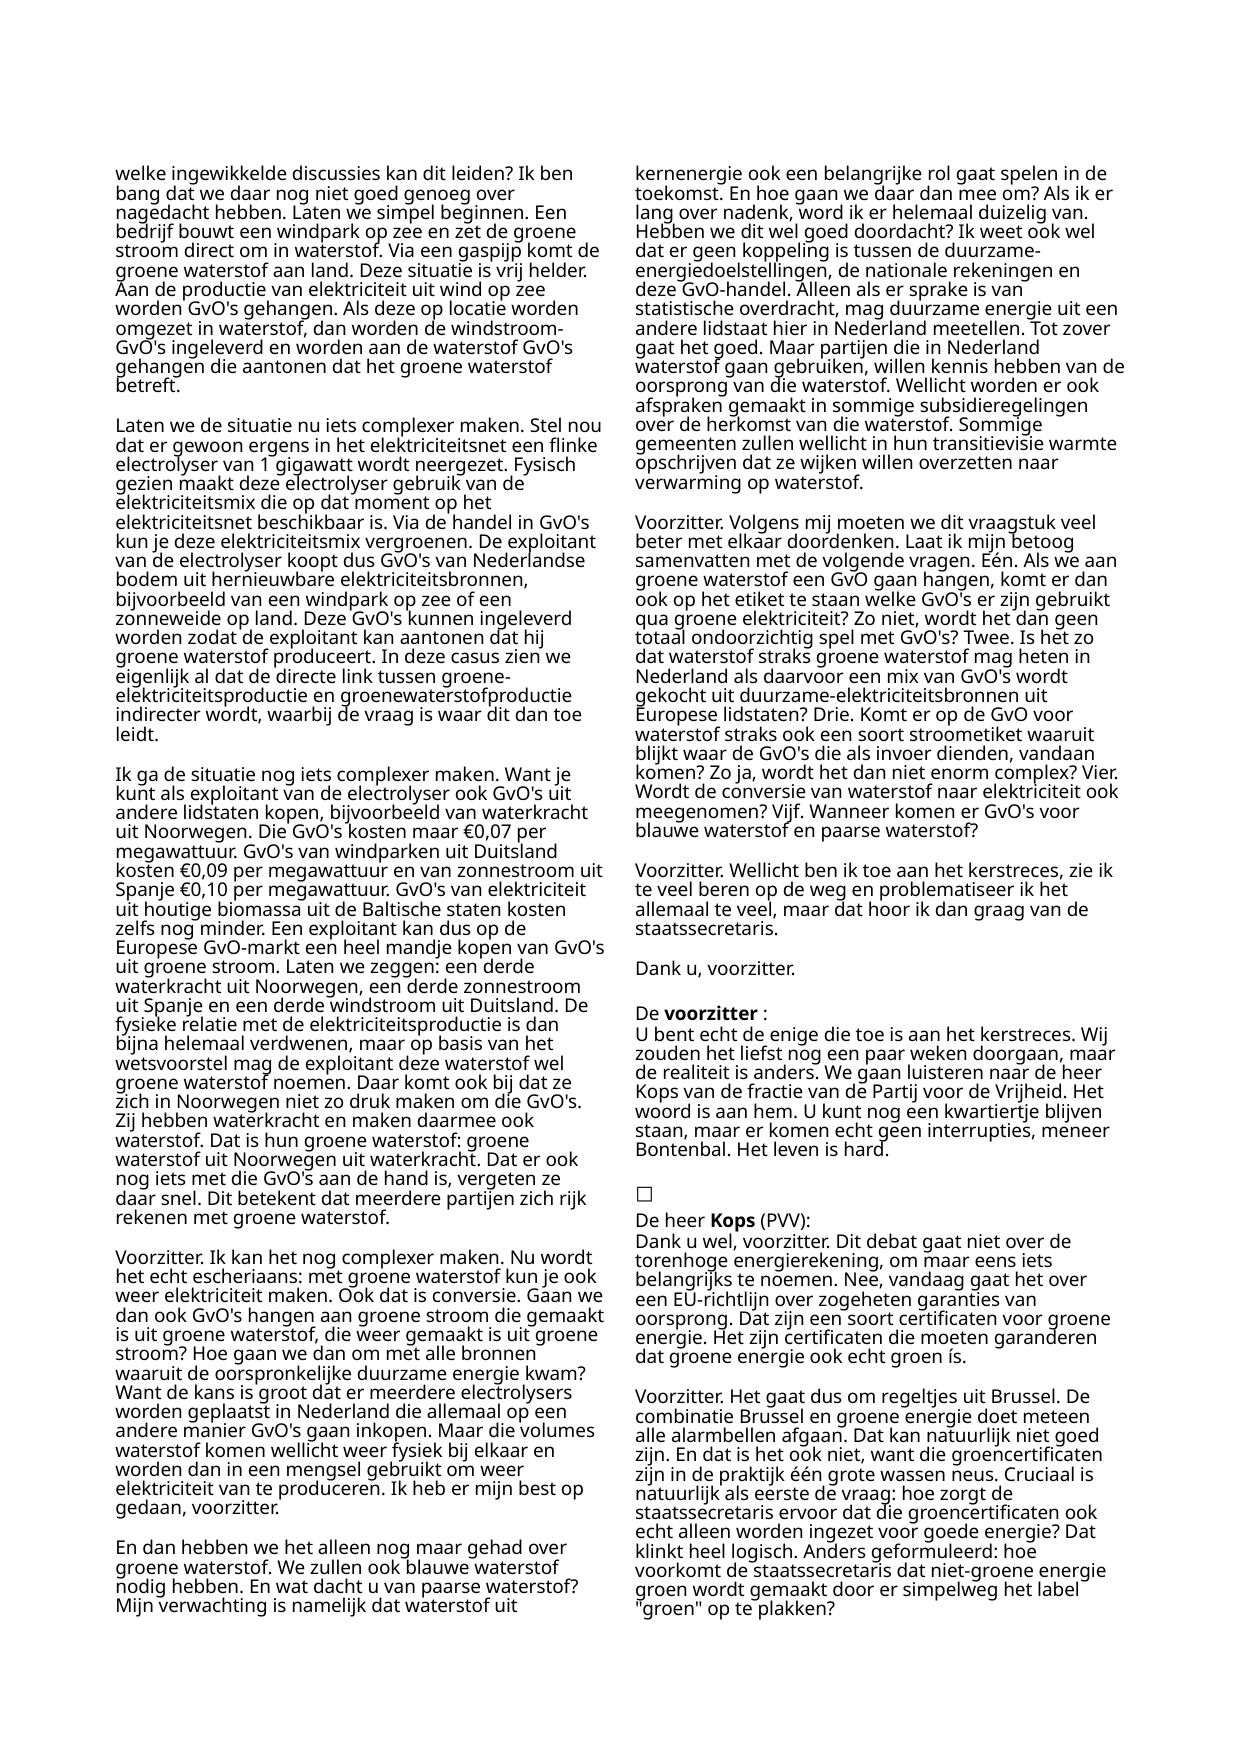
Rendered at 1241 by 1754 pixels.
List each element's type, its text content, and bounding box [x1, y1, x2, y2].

text Voorzitter. Volgens mij moeten we dit vraagstuk veel beter met elkaar doordenken. Laat ik mijn betoog samenvatten met de volgende vragen. Eén. Als we aan groene waterstof een GvO gaan hangen, komt er dan ook op het etiket te staan welke GvO's er zijn gebruikt qua groene elektriciteit? Zo niet, wordt het dan geen totaal ondoorzichtig spel met GvO's? Twee. Is het zo dat waterstof straks groene waterstof mag heten in Nederland als daarvoor een mix van GvO's wordt gekocht uit duurzame-elektriciteitsbronnen uit Europese lidstaten? Drie. Komt er op de GvO voor waterstof straks ook een soort stroometiket waaruit blijkt waar de GvO's die als invoer dienden, vandaan komen? Zo ja, wordt het dan niet enorm complex? Vier. Wordt de conversie van waterstof naar elektriciteit ook meegenomen? Vijf. Wanneer komen er GvO's voor blauwe waterstof en paarse waterstof? [635, 514, 1125, 841]
text Voorzitter. Wellicht ben ik toe aan het kerstreces, zie ik te veel beren op de weg en problematiseer ik het allemaal te veel, maar dat hoor ik dan graag van de staatssecretaris. [635, 862, 1125, 939]
text welke ingewikkelde discussies kan dit leiden? Ik ben bang dat we daar nog niet goed genoeg over nagedacht hebben. Laten we simpel beginnen. Een bedrijf bouwt een windpark op zee en zet de groene stroom direct om in waterstof. Via een gaspijp komt de groene waterstof aan land. Deze situatie is vrij helder. Aan de productie van elektriciteit uit wind op zee worden GvO's gehangen. Als deze op locatie worden omgezet in waterstof, dan worden de windstroom-GvO's ingeleverd en worden aan de waterstof GvO's gehangen die aantonen dat het groene waterstof betreft. [115, 165, 605, 397]
text Voorzitter. Het gaat dus om regeltjes uit Brussel. De combinatie Brussel en groene energie doet meteen alle alarmbellen afgaan. Dat kan natuurlijk niet goed zijn. En dat is het ook niet, want die groencertificaten zijn in de praktijk één grote wassen neus. Cruciaal is natuurlijk als eerste de vraag: hoe zorgt de staatssecretaris ervoor dat die groencertificaten ook echt alleen worden ingezet voor goede energie? Dat klinkt heel logisch. Anders geformuleerd: hoe voorkomt de staatssecretaris dat niet-groene energie groen wordt gemaakt door er simpelweg het label "groen" op te plakken? [635, 1388, 1125, 1620]
text Laten we de situatie nu iets complexer maken. Stel nou dat er gewoon ergens in het elektriciteitsnet een flinke electrolyser van 1 gigawatt wordt neergezet. Fysisch gezien maakt deze electrolyser gebruik van de elektriciteitsmix die op dat moment op het elektriciteitsnet beschikbaar is. Via de handel in GvO's kun je deze elektriciteitsmix vergroenen. De exploitant van de electrolyser koopt dus GvO's van Nederlandse bodem uit hernieuwbare elektriciteitsbronnen, bijvoorbeeld van een windpark op zee of een zonneweide op land. Deze GvO's kunnen ingeleverd worden zodat de exploitant kan aantonen dat hij groene waterstof produceert. In deze casus zien we eigenlijk al dat de directe link tussen groene-elektriciteitsproductie en groenewaterstofproductie indirecter wordt, waarbij de vraag is waar dit dan toe leidt. [115, 417, 605, 745]
text U bent echt de enige die toe is aan het kerstreces. Wij zouden het liefst nog een paar weken doorgaan, maar de realiteit is anders. We gaan luisteren naar de heer Kops van de fractie van de Partij voor de Vrijheid. Het woord is aan hem. U kunt nog een kwartiertje blijven staan, maar er komen echt geen interrupties, meneer Bontenbal. Het leven is hard. [635, 1026, 1125, 1161]
text ⬜ [635, 1181, 1125, 1207]
text Dank u wel, voorzitter. Dit debat gaat niet over de torenhoge energierekening, om maar eens iets belangrijks te noemen. Nee, vandaag gaat het over een EU-richtlijn over zogeheten garanties van oorsprong. Dat zijn een soort certificaten voor groene energie. Het zijn certificaten die moeten garanderen dat groene energie ook echt groen ís. [635, 1233, 1125, 1368]
text De voorzitter : [635, 1000, 1125, 1026]
text De heer Kops (PVV): [635, 1207, 1125, 1233]
text Ik ga de situatie nog iets complexer maken. Want je kunt als exploitant van de electrolyser ook GvO's uit andere lidstaten kopen, bijvoorbeeld van waterkracht uit Noorwegen. Die GvO's kosten maar €0,07 per megawattuur. GvO's van windparken uit Duitsland kosten €0,09 per megawattuur en van zonnestroom uit Spanje €0,10 per megawattuur. GvO's van elektriciteit uit houtige biomassa uit de Baltische staten kosten zelfs nog minder. Een exploitant kan dus op de Europese GvO-markt een heel mandje kopen van GvO's uit groene stroom. Laten we zeggen: een derde waterkracht uit Noorwegen, een derde zonnestroom uit Spanje en een derde windstroom uit Duitsland. De fysieke relatie met de elektriciteitsproductie is dan bijna helemaal verdwenen, maar op basis van het wetsvoorstel mag de exploitant deze waterstof wel groene waterstof noemen. Daar komt ook bij dat ze zich in Noorwegen niet zo druk maken om die GvO's. Zij hebben waterkracht en maken daarmee ook waterstof. Dat is hun groene waterstof: groene waterstof uit Noorwegen uit waterkracht. Dat er ook nog iets met die GvO's aan de hand is, vergeten ze daar snel. Dit betekent dat meerdere partijen zich rijk rekenen met groene waterstof. [115, 766, 605, 1228]
text Voorzitter. Ik kan het nog complexer maken. Nu wordt het echt escheriaans: met groene waterstof kun je ook weer elektriciteit maken. Ook dat is conversie. Gaan we dan ook GvO's hangen aan groene stroom die gemaakt is uit groene waterstof, die weer gemaakt is uit groene stroom? Hoe gaan we dan om met alle bronnen waaruit de oorspronkelijke duurzame energie kwam? Want de kans is groot dat er meerdere electrolysers worden geplaatst in Nederland die allemaal op een andere manier GvO's gaan inkopen. Maar die volumes waterstof komen wellicht weer fysiek bij elkaar en worden dan in een mengsel gebruikt om weer elektriciteit van te produceren. Ik heb er mijn best op gedaan, voorzitter. [115, 1249, 605, 1519]
text Dank u, voorzitter. [635, 960, 1125, 979]
text kernenergie ook een belangrijke rol gaat spelen in de toekomst. En hoe gaan we daar dan mee om? Als ik er lang over nadenk, word ik er helemaal duizelig van. Hebben we dit wel goed doordacht? Ik weet ook wel dat er geen koppeling is tussen de duurzame-energiedoelstellingen, de nationale rekeningen en deze GvO-handel. Alleen als er sprake is van statistische overdracht, mag duurzame energie uit een andere lidstaat hier in Nederland meetellen. Tot zover gaat het goed. Maar partijen die in Nederland waterstof gaan gebruiken, willen kennis hebben van de oorsprong van die waterstof. Wellicht worden er ook afspraken gemaakt in sommige subsidieregelingen over de herkomst van die waterstof. Sommige gemeenten zullen wellicht in hun transitievisie warmte opschrijven dat ze wijken willen overzetten naar verwarming op waterstof. [635, 165, 1125, 493]
text En dan hebben we het alleen nog maar gehad over groene waterstof. We zullen ook blauwe waterstof nodig hebben. En wat dacht u van paarse waterstof? Mijn verwachting is namelijk dat waterstof uit [115, 1539, 605, 1616]
